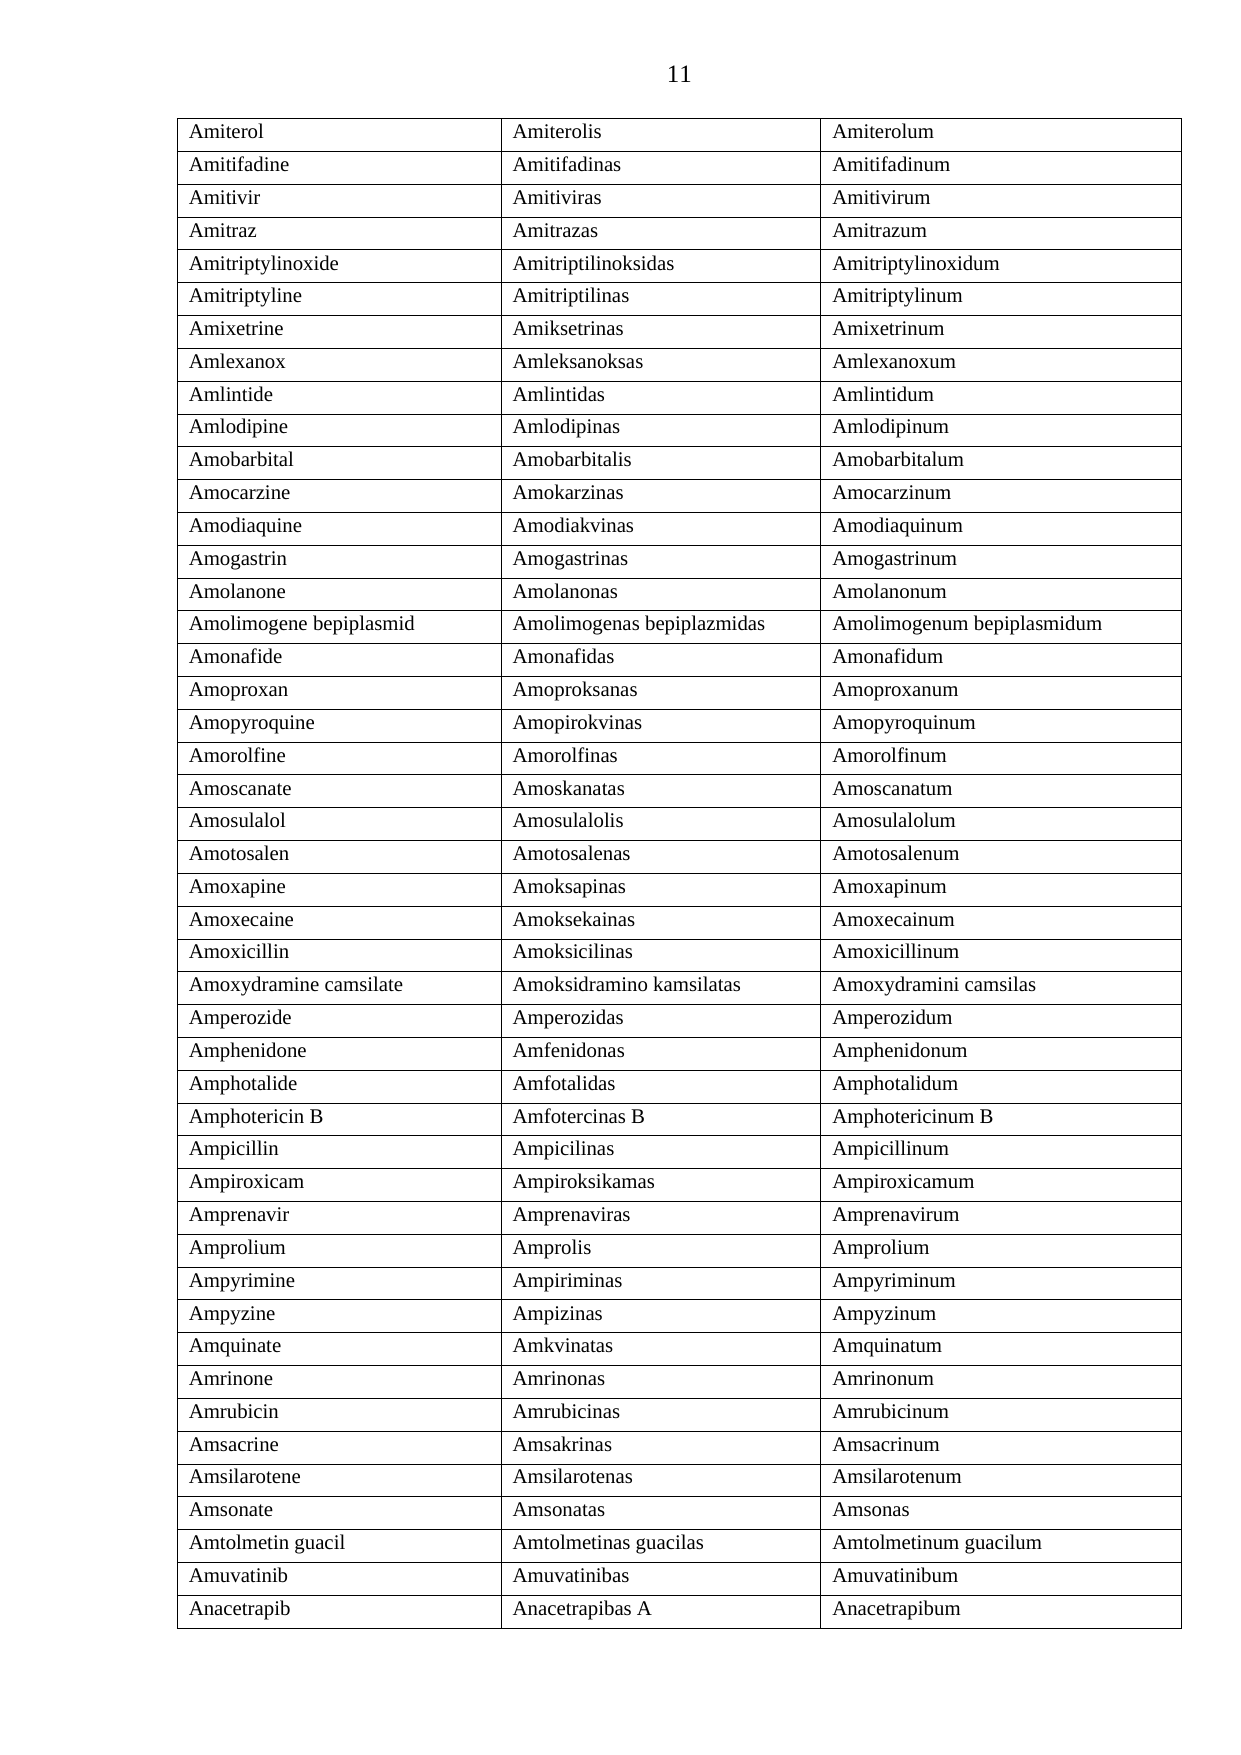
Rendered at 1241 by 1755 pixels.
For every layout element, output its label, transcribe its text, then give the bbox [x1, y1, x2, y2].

table_cell Amitriptylinum [821, 283, 1181, 315]
table_cell Amphotalidum [821, 1071, 1181, 1102]
table_cell Amrubicinas [502, 1399, 820, 1431]
table_cell Amolanonum [821, 579, 1181, 610]
table_cell Amprolium [821, 1235, 1181, 1267]
table_cell Amitrazum [821, 218, 1181, 249]
table_cell Amsonas [821, 1497, 1181, 1529]
table_cell Amonafide [178, 644, 501, 676]
table_cell Amsonatas [502, 1497, 820, 1529]
table_cell Amrubicinum [821, 1399, 1181, 1431]
table_cell Amodiaquinum [821, 513, 1181, 545]
table_cell Amitifadinum [821, 152, 1181, 184]
table_cell Amrinone [178, 1366, 501, 1398]
table_cell Amrinonas [502, 1366, 820, 1398]
table_cell Amlexanox [178, 349, 501, 381]
table_cell Amoxecainum [821, 907, 1181, 938]
table_cell Amonafidas [502, 644, 820, 676]
table_cell Amopyroquine [178, 710, 501, 742]
table_cell Amobarbitalis [502, 447, 820, 479]
table_cell Amosulalol [178, 808, 501, 840]
table_cell Amitivir [178, 185, 501, 217]
table_cell Amfotalidas [502, 1071, 820, 1102]
table_cell Amiterolum [821, 119, 1181, 151]
table_cell Amlintidas [502, 382, 820, 413]
table_cell Amoproxan [178, 677, 501, 709]
table_cell Amogastrinas [502, 546, 820, 577]
table_cell Ampyzinum [821, 1300, 1181, 1332]
table_cell Amorolfine [178, 743, 501, 774]
table_cell Amitriptylinoxide [178, 250, 501, 282]
table_cell Amitriptyline [178, 283, 501, 315]
table_cell Ampiroxicamum [821, 1169, 1181, 1201]
table_cell Amfotercinas B [502, 1104, 820, 1135]
table_cell Amixetrinum [821, 316, 1181, 348]
table_cell Amuvatinib [178, 1563, 501, 1595]
table_cell Amitiviras [502, 185, 820, 217]
table_cell Amogastrinum [821, 546, 1181, 577]
table_cell Amprenavirum [821, 1202, 1181, 1234]
table_cell Amsacrinum [821, 1432, 1181, 1463]
table_cell Amitrazas [502, 218, 820, 249]
table_cell Amosulalolis [502, 808, 820, 840]
table_cell Amolimogenas bepiplazmidas [502, 611, 820, 643]
table_cell Amoxapine [178, 874, 501, 906]
table_cell Amperozide [178, 1005, 501, 1037]
table_cell Amlodipinas [502, 415, 820, 446]
table_cell Amleksanoksas [502, 349, 820, 381]
table_cell Amitriptylinoxidum [821, 250, 1181, 282]
table_cell Amodiaquine [178, 513, 501, 545]
table_cell Amquinate [178, 1333, 501, 1365]
table_cell Amoscanatum [821, 775, 1181, 807]
table_cell Amoscanate [178, 775, 501, 807]
table_cell Amorolfinas [502, 743, 820, 774]
table_cell Amogastrin [178, 546, 501, 577]
table_cell Amrubicin [178, 1399, 501, 1431]
table_cell Amlodipinum [821, 415, 1181, 446]
table_cell Amoxydramini camsilas [821, 972, 1181, 1004]
table_cell Ampiriminas [502, 1268, 820, 1299]
table_cell Amitraz [178, 218, 501, 249]
table_cell Amsilarotene [178, 1465, 501, 1496]
table_cell Amoxapinum [821, 874, 1181, 906]
table_cell Amoxydramine camsilate [178, 972, 501, 1004]
table_cell Amoxecaine [178, 907, 501, 938]
table_cell Amprenaviras [502, 1202, 820, 1234]
table_cell Amolimogene bepiplasmid [178, 611, 501, 643]
table_cell Amopirokvinas [502, 710, 820, 742]
table_cell Amitifadinas [502, 152, 820, 184]
table_cell Amtolmetin guacil [178, 1530, 501, 1562]
table_cell Anacetrapibum [821, 1596, 1181, 1627]
table_cell Amsilarotenum [821, 1465, 1181, 1496]
table_cell Amixetrine [178, 316, 501, 348]
table_cell Amuvatinibas [502, 1563, 820, 1595]
table_cell Ampicillin [178, 1136, 501, 1168]
table_cell Amlintidum [821, 382, 1181, 413]
table_cell Ampyzine [178, 1300, 501, 1332]
table_cell Amlodipine [178, 415, 501, 446]
table_cell Amokarzinas [502, 480, 820, 512]
table_cell Anacetrapibas A [502, 1596, 820, 1627]
table_cell Amoskanatas [502, 775, 820, 807]
table_cell Ampicilinas [502, 1136, 820, 1168]
table_cell Amorolfinum [821, 743, 1181, 774]
table_cell Ampiroksikamas [502, 1169, 820, 1201]
table_cell Amsonate [178, 1497, 501, 1529]
table_cell Amphotericin B [178, 1104, 501, 1135]
table_cell Amolimogenum bepiplasmidum [821, 611, 1181, 643]
table_cell Amsacrine [178, 1432, 501, 1463]
table_cell Amopyroquinum [821, 710, 1181, 742]
table_cell Amiksetrinas [502, 316, 820, 348]
table_cell Amphotericinum B [821, 1104, 1181, 1135]
table_cell Amphotalide [178, 1071, 501, 1102]
table_cell Amphenidone [178, 1038, 501, 1070]
table_cell Amtolmetinas guacilas [502, 1530, 820, 1562]
table_cell Ampicillinum [821, 1136, 1181, 1168]
table_cell Amoksicilinas [502, 940, 820, 971]
table_cell Amlexanoxum [821, 349, 1181, 381]
table_cell Amitifadine [178, 152, 501, 184]
table_cell Amprolis [502, 1235, 820, 1267]
table_cell Amkvinatas [502, 1333, 820, 1365]
table_cell Ampyrimine [178, 1268, 501, 1299]
table_cell Amsakrinas [502, 1432, 820, 1463]
table_cell Amitriptilinas [502, 283, 820, 315]
table_cell Amocarzinum [821, 480, 1181, 512]
table_cell Ampiroxicam [178, 1169, 501, 1201]
table_cell Amotosalenas [502, 841, 820, 873]
table_cell Amitivirum [821, 185, 1181, 217]
table_cell Amoksekainas [502, 907, 820, 938]
table_cell Amoproxanum [821, 677, 1181, 709]
table_cell Amotosalen [178, 841, 501, 873]
table_cell Amoproksanas [502, 677, 820, 709]
table_cell Amobarbitalum [821, 447, 1181, 479]
table_cell Amperozidas [502, 1005, 820, 1037]
table_cell Amodiakvinas [502, 513, 820, 545]
table_cell Amolanone [178, 579, 501, 610]
table_cell Amsilarotenas [502, 1465, 820, 1496]
table_cell Amoksapinas [502, 874, 820, 906]
table_cell Amiterol [178, 119, 501, 151]
table_cell Amtolmetinum guacilum [821, 1530, 1181, 1562]
table_cell Amprolium [178, 1235, 501, 1267]
table_cell Amprenavir [178, 1202, 501, 1234]
table_cell Amonafidum [821, 644, 1181, 676]
table_cell Amotosalenum [821, 841, 1181, 873]
table_cell Amocarzine [178, 480, 501, 512]
table_cell Amperozidum [821, 1005, 1181, 1037]
table_cell Amrinonum [821, 1366, 1181, 1398]
table_cell Ampizinas [502, 1300, 820, 1332]
table_cell Amquinatum [821, 1333, 1181, 1365]
table_cell Ampyriminum [821, 1268, 1181, 1299]
table_cell Amuvatinibum [821, 1563, 1181, 1595]
table_cell Amitriptilinoksidas [502, 250, 820, 282]
table_cell Anacetrapib [178, 1596, 501, 1627]
table_cell Amobarbital [178, 447, 501, 479]
table_cell Amosulalolum [821, 808, 1181, 840]
table_cell Amiterolis [502, 119, 820, 151]
table_cell Amphenidonum [821, 1038, 1181, 1070]
table_cell Amfenidonas [502, 1038, 820, 1070]
table_cell Amlintide [178, 382, 501, 413]
table_cell Amolanonas [502, 579, 820, 610]
table_cell Amoxicillinum [821, 940, 1181, 971]
table_cell Amoksidramino kamsilatas [502, 972, 820, 1004]
table_cell Amoxicillin [178, 940, 501, 971]
